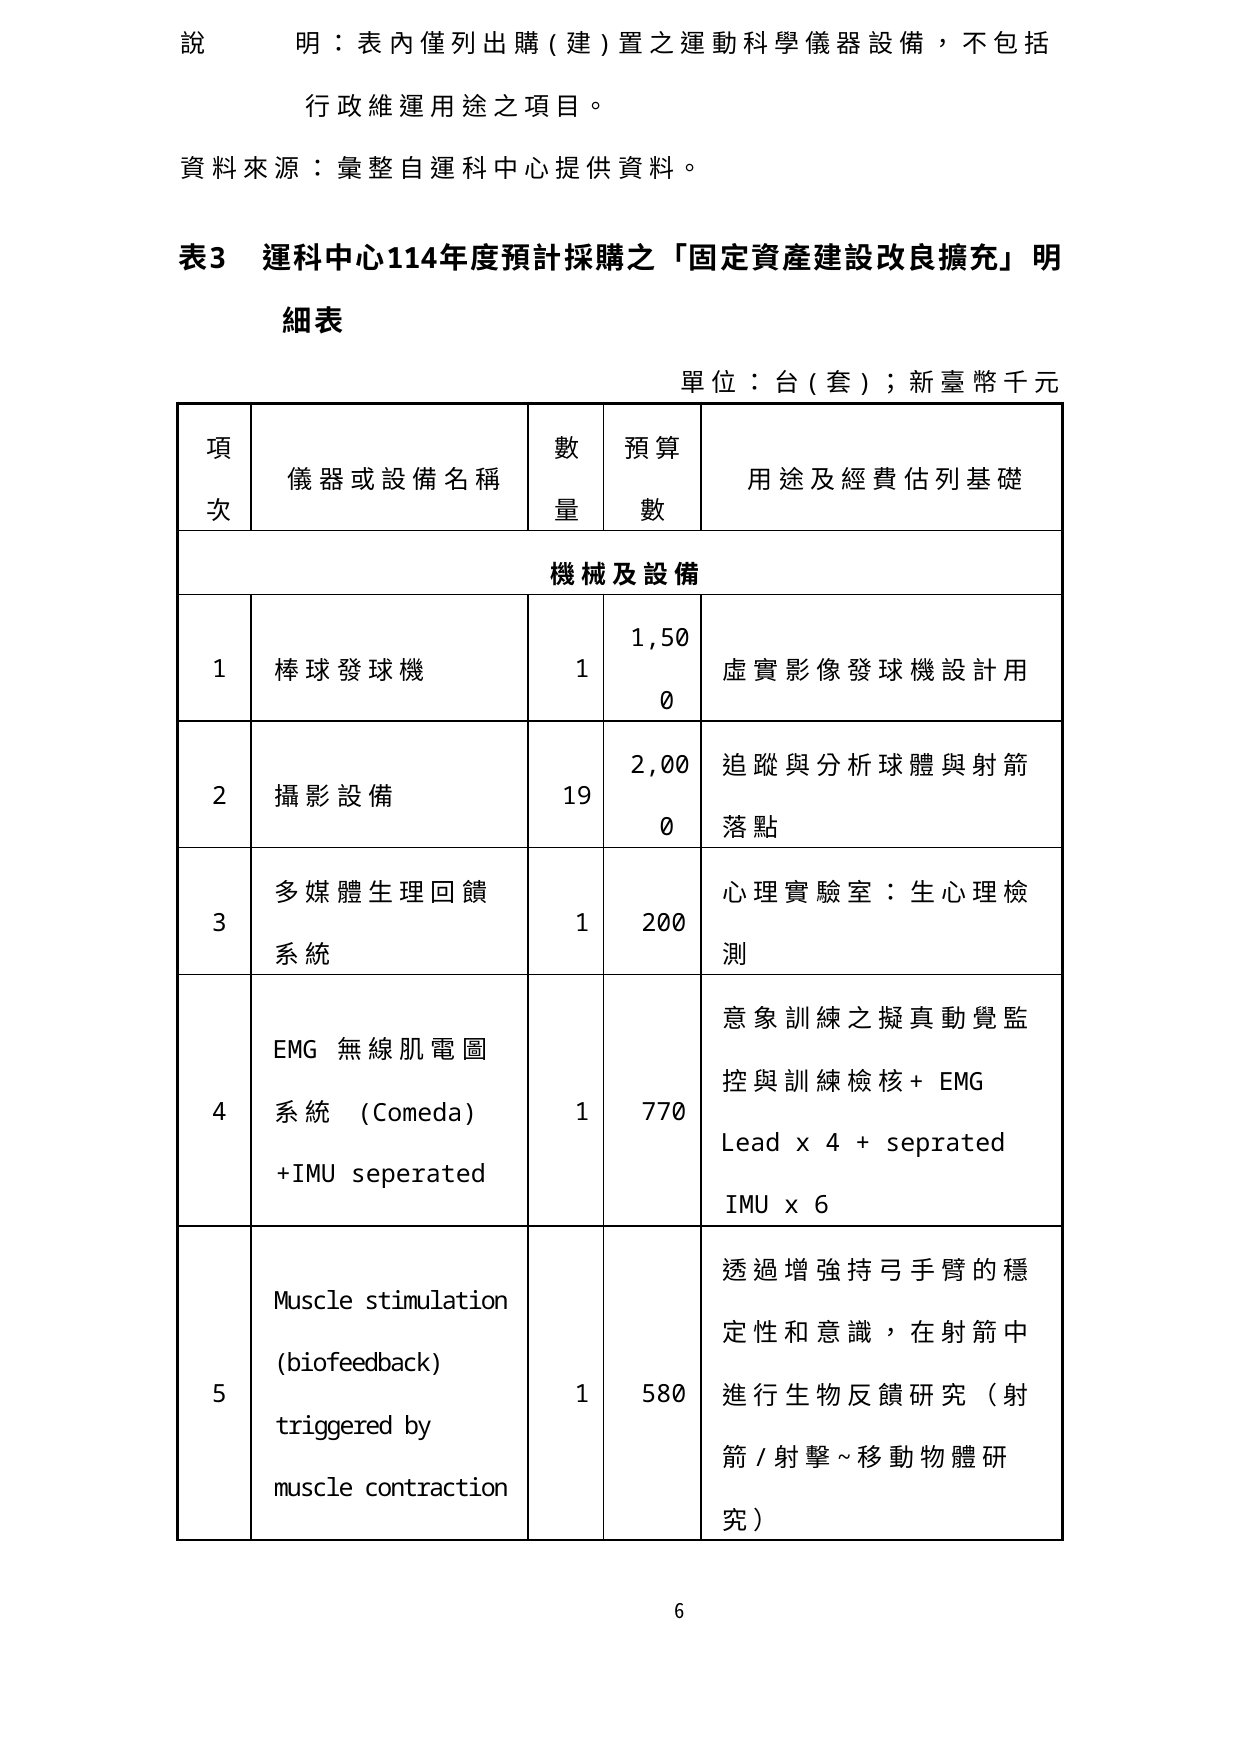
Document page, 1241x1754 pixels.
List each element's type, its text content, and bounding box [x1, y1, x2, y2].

text 資料來源：彙整自運科中心提供資料。 [177, 125, 1063, 187]
table_cell 2 [179, 722, 250, 847]
table_cell 770 [604, 975, 700, 1225]
table_cell 追蹤與分析球體與射箭落點 [702, 722, 1061, 847]
table_cell 2,000 [604, 722, 700, 847]
table_cell 580 [604, 1227, 700, 1539]
table_cell 5 [179, 1227, 250, 1539]
table_header 數量 [529, 405, 603, 530]
table_cell 意象訓練之擬真動覺監控與訓練檢核+ EMG Lead x 4 + seprated IMU x 6 [702, 975, 1061, 1225]
table_cell 1 [179, 595, 250, 720]
table_cell 1,500 [604, 595, 700, 720]
table_cell 4 [179, 975, 250, 1225]
table_cell 1 [529, 1227, 603, 1539]
table_header 用途及經費估列基礎 [702, 405, 1061, 530]
table_cell 攝影設備 [252, 722, 527, 847]
table_cell 19 [529, 722, 603, 847]
table_cell 1 [529, 848, 603, 973]
text 說 明：表內僅列出購(建)置之運動科學儀器設備，不包括行政維運用途之項目。 [177, 0, 1063, 125]
table_cell 透過增強持弓手臂的穩定性和意識，在射箭中進行生物反饋研究（射箭/射擊~移動物體研究） [702, 1227, 1061, 1539]
table_cell 虛實影像發球機設計用 [702, 595, 1061, 720]
table_cell EMG 無線肌電圖系統 (Comeda)+IMU seperated [252, 975, 527, 1225]
table_cell Muscle stimulation (biofeedback) triggered by muscle contraction [252, 1227, 527, 1539]
table_header 項次 [179, 405, 250, 530]
table_header 儀器或設備名稱 [252, 405, 527, 530]
table_cell 多媒體生理回饋系統 [252, 848, 527, 973]
table_cell 1 [529, 975, 603, 1225]
table_cell 機械及設備 [179, 531, 1061, 594]
table_cell 心理實驗室：生心理檢測 [702, 848, 1061, 973]
table_cell 200 [604, 848, 700, 973]
table_cell 3 [179, 848, 250, 973]
table_cell 1 [529, 595, 603, 720]
text 單位：台(套)；新臺幣千元 [177, 339, 1063, 402]
text 表3 運科中心114年度預計採購之「固定資產建設改良擴充」明細表 [177, 214, 1063, 339]
table_header 預算數 [604, 405, 700, 530]
table_cell 棒球發球機 [252, 595, 527, 720]
